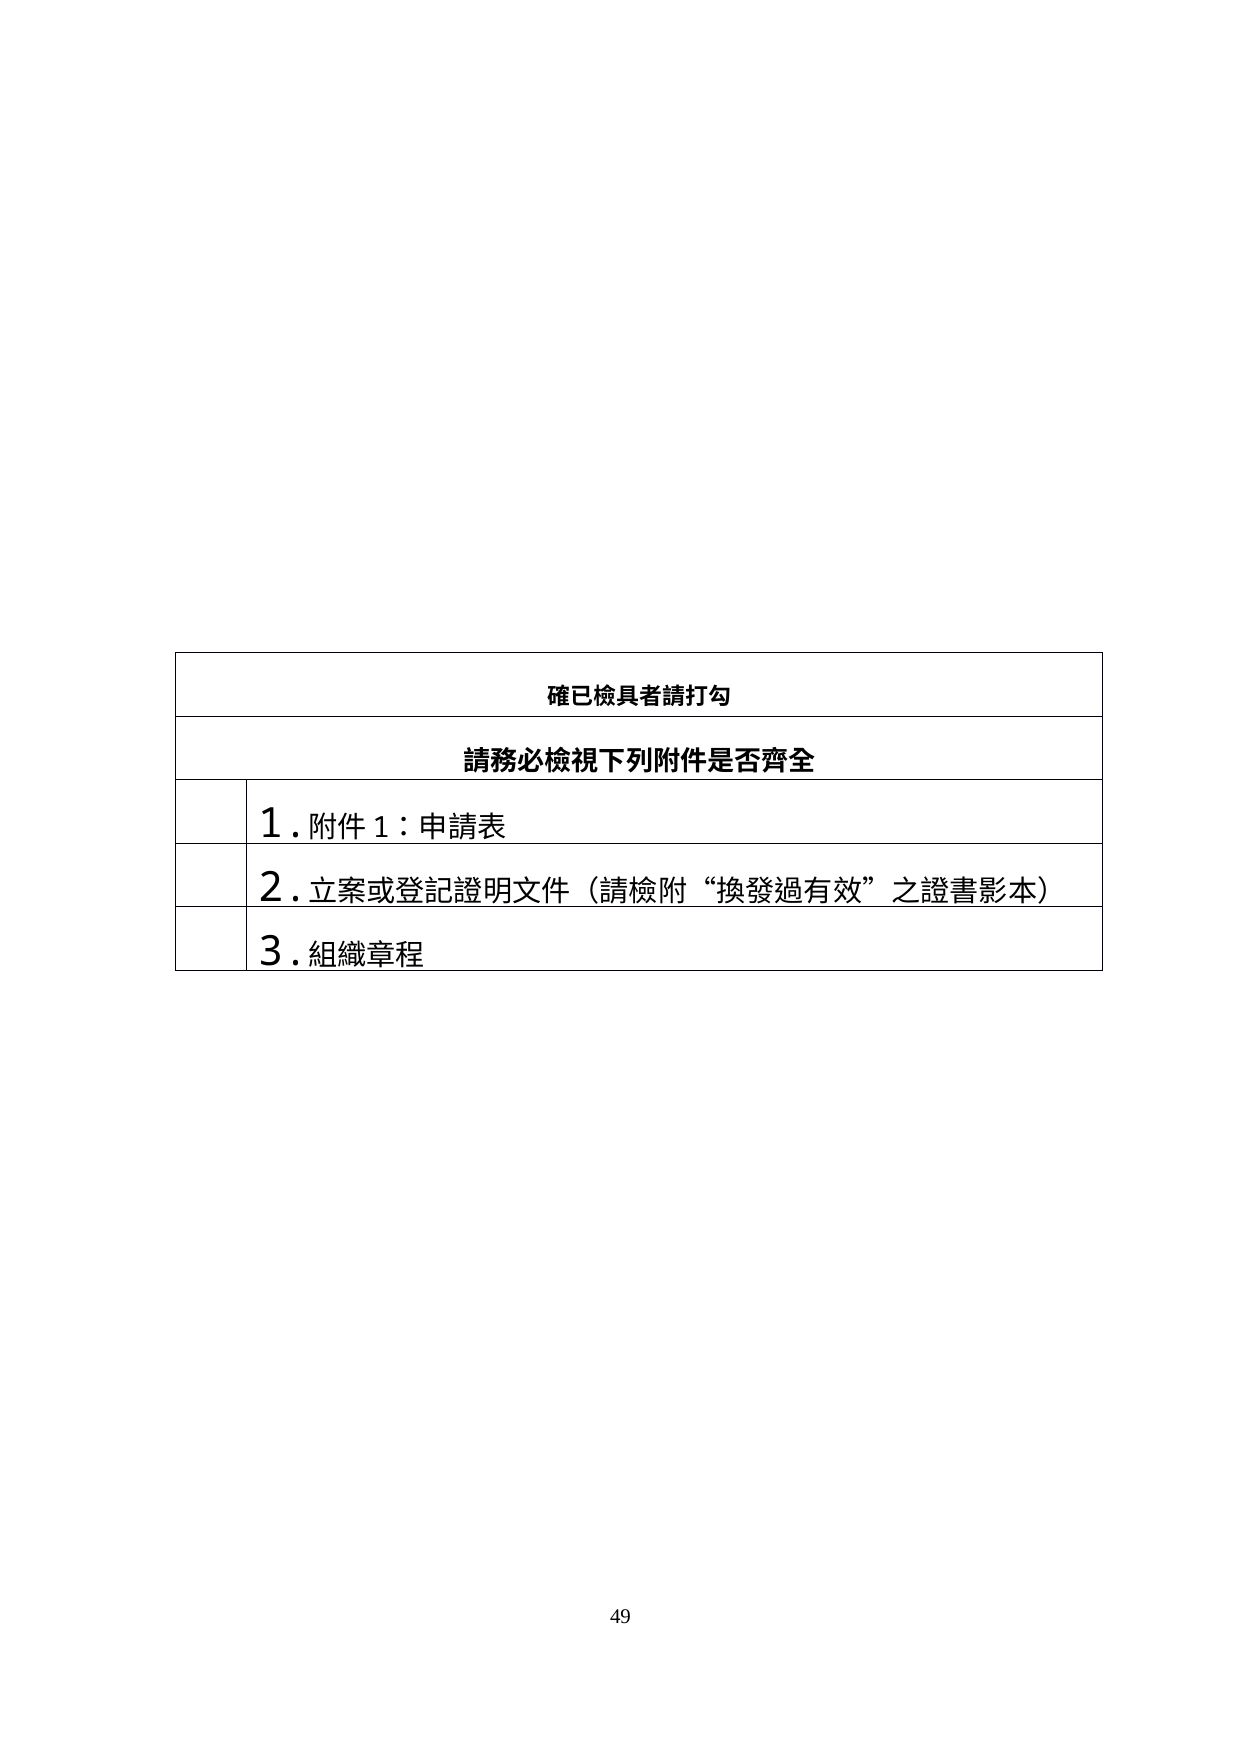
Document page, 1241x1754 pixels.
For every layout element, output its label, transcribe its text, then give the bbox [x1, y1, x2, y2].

table_cell 1.附件1：申請表 [247, 780, 1102, 843]
table_cell 3.組織章程 [247, 907, 1102, 970]
table_header 確已檢具者請打勾 [176, 653, 1102, 716]
table_cell 2.立案或登記證明文件（請檢附“換發過有效”之證書影本） [247, 844, 1102, 906]
table_cell [176, 907, 246, 970]
table_cell [176, 844, 246, 906]
table_cell [176, 780, 246, 843]
table_cell 請務必檢視下列附件是否齊全 [176, 717, 1102, 779]
